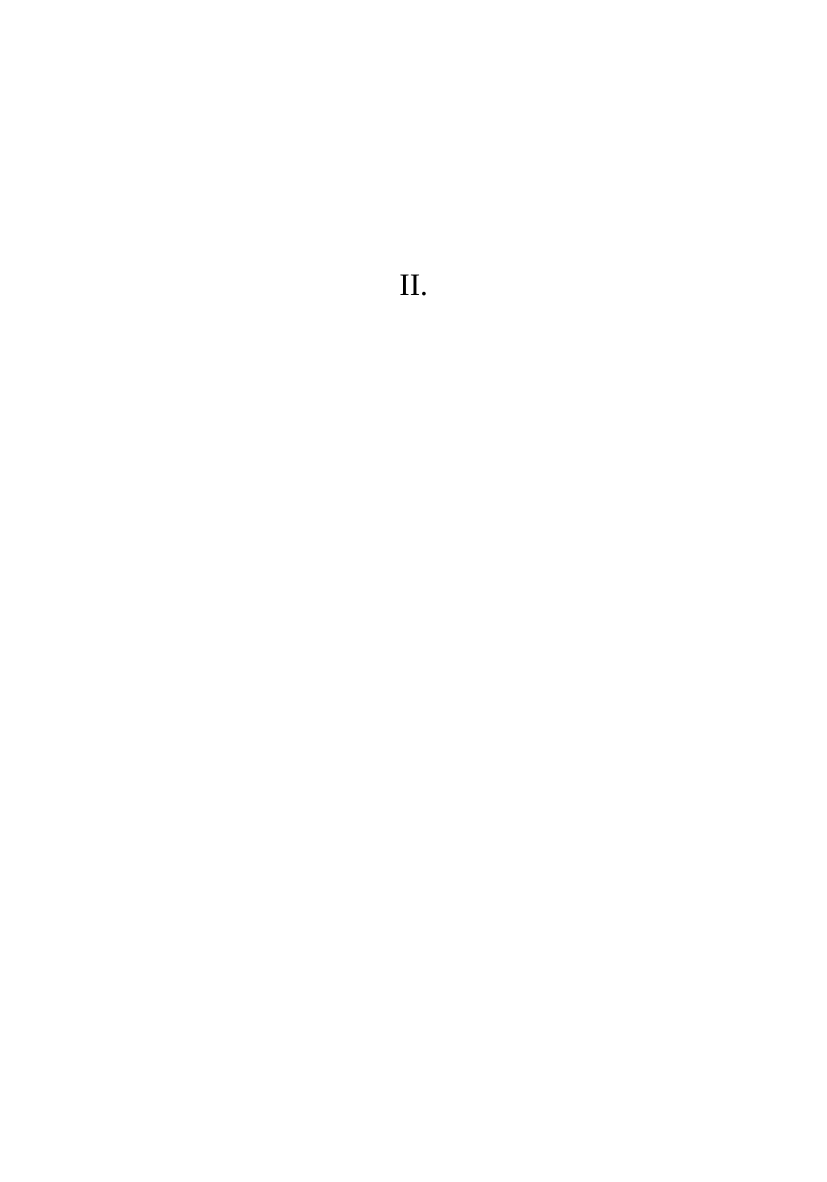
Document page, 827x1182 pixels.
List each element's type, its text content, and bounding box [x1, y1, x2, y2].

text II. [88, 266, 738, 302]
